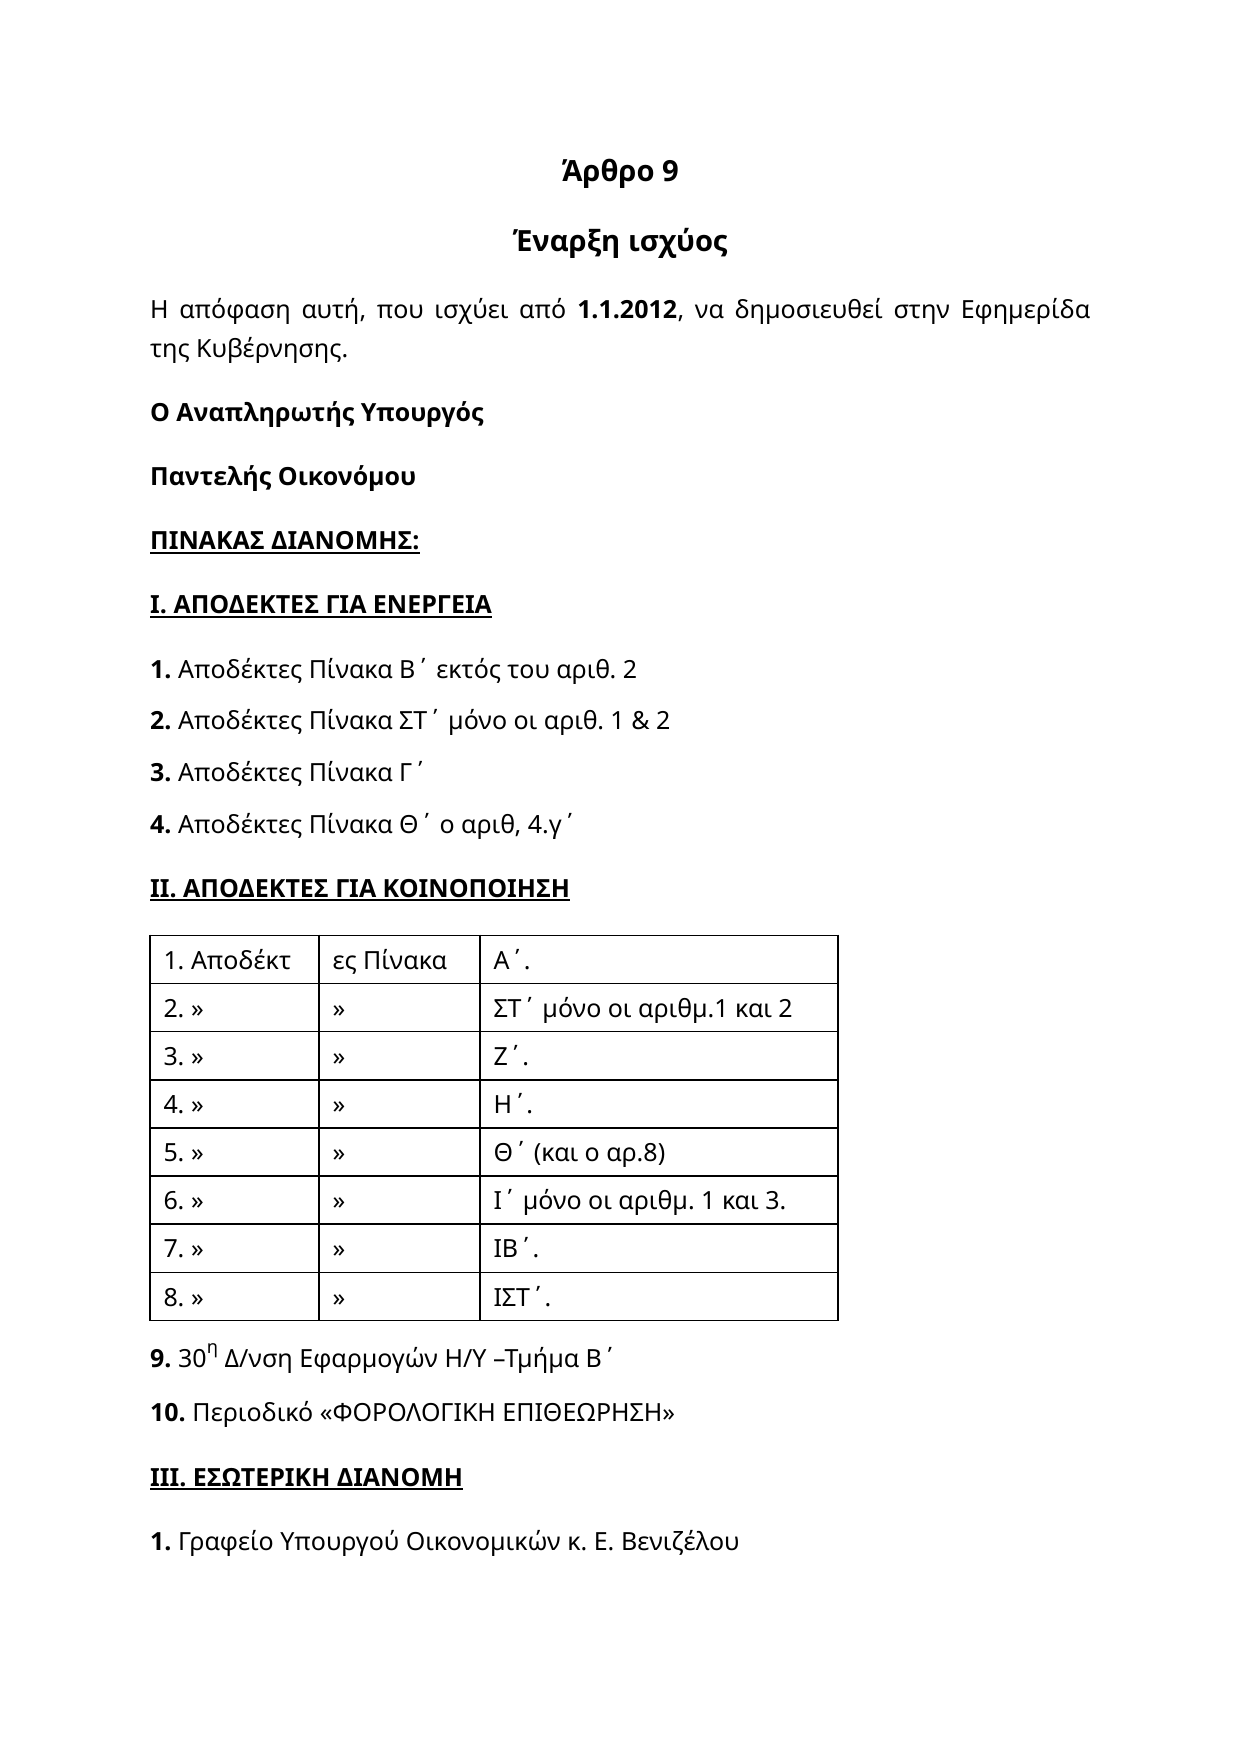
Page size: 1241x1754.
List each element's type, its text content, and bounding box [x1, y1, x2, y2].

table_cell 4. » [151, 1081, 318, 1127]
table_cell Θ΄ (και ο αρ.8) [481, 1129, 837, 1175]
subtitle Άρθρο 9 [150, 150, 1090, 190]
table_cell ΙΣΤ΄. [481, 1273, 837, 1319]
text ΠΙΝΑΚΑΣ ΔΙΑΝΟΜΗΣ: [150, 523, 1090, 557]
table_cell » [320, 1273, 479, 1319]
text 1. Γραφείο Υπουργού Οικονομικών κ. Ε. Βενιζέλου [150, 1523, 1090, 1557]
table_header Α΄. [481, 936, 837, 983]
table_cell » [320, 984, 479, 1031]
table_cell 6. » [151, 1177, 318, 1223]
text Η απόφαση αυτή, που ισχύει από 1.1.2012, να δημοσιευθεί στην Εφημερίδα της Κυβέρνησης. [150, 291, 1090, 364]
text 2. Αποδέκτες Πίνακα ΣΤ΄ μόνο οι αριθ. 1 & 2 [150, 703, 1090, 737]
text Ι. ΑΠΟΔΕΚΤΕΣ ΓΙΑ ΕΝΕΡΓΕΙΑ [150, 587, 1090, 621]
table_cell Η΄. [481, 1081, 837, 1127]
table_header 1. Αποδέκτ [151, 936, 318, 983]
text Παντελής Οικονόμου [150, 459, 1090, 493]
table_cell 2. » [151, 984, 318, 1031]
table_cell » [320, 1129, 479, 1175]
text 3. Αποδέκτες Πίνακα Γ΄ [150, 754, 1090, 789]
table_cell Ζ΄. [481, 1032, 837, 1079]
table_cell 3. » [151, 1032, 318, 1079]
text 1. Αποδέκτες Πίνακα Β΄ εκτός του αριθ. 2 [150, 651, 1090, 685]
text 9. 30η Δ/νση Εφαρμογών Η/Υ –Τμήμα Β΄ [150, 1334, 1090, 1376]
table_header ες Πίνακα [320, 936, 479, 983]
text ΙΙ. ΑΠΟΔΕΚΤΕΣ ΓΙΑ ΚΟΙΝΟΠΟΙΗΣΗ [150, 870, 1090, 904]
subtitle Έναρξη ισχύος [150, 221, 1090, 260]
table_cell Ι΄ μόνο οι αριθμ. 1 και 3. [481, 1177, 837, 1223]
table_cell 5. » [151, 1129, 318, 1175]
text 4. Αποδέκτες Πίνακα Θ΄ ο αριθ, 4.γ΄ [150, 806, 1090, 840]
text Ο Αναπληρωτής Υπουργός [150, 394, 1090, 429]
table_cell » [320, 1225, 479, 1271]
table_cell 7. » [151, 1225, 318, 1271]
table_cell ΣΤ΄ μόνο οι αριθμ.1 και 2 [481, 984, 837, 1031]
text ΙΙΙ. ΕΣΩΤΕΡΙΚΗ ΔΙΑΝΟΜΗ [150, 1459, 1090, 1493]
table_cell » [320, 1081, 479, 1127]
table_cell ΙΒ΄. [481, 1225, 837, 1271]
table_cell 8. » [151, 1273, 318, 1319]
table_cell » [320, 1177, 479, 1223]
table_cell » [320, 1032, 479, 1079]
text 10. Περιοδικό «ΦΟΡΟΛΟΓΙΚΗ ΕΠΙΘΕΩΡΗΣΗ» [150, 1395, 1090, 1429]
